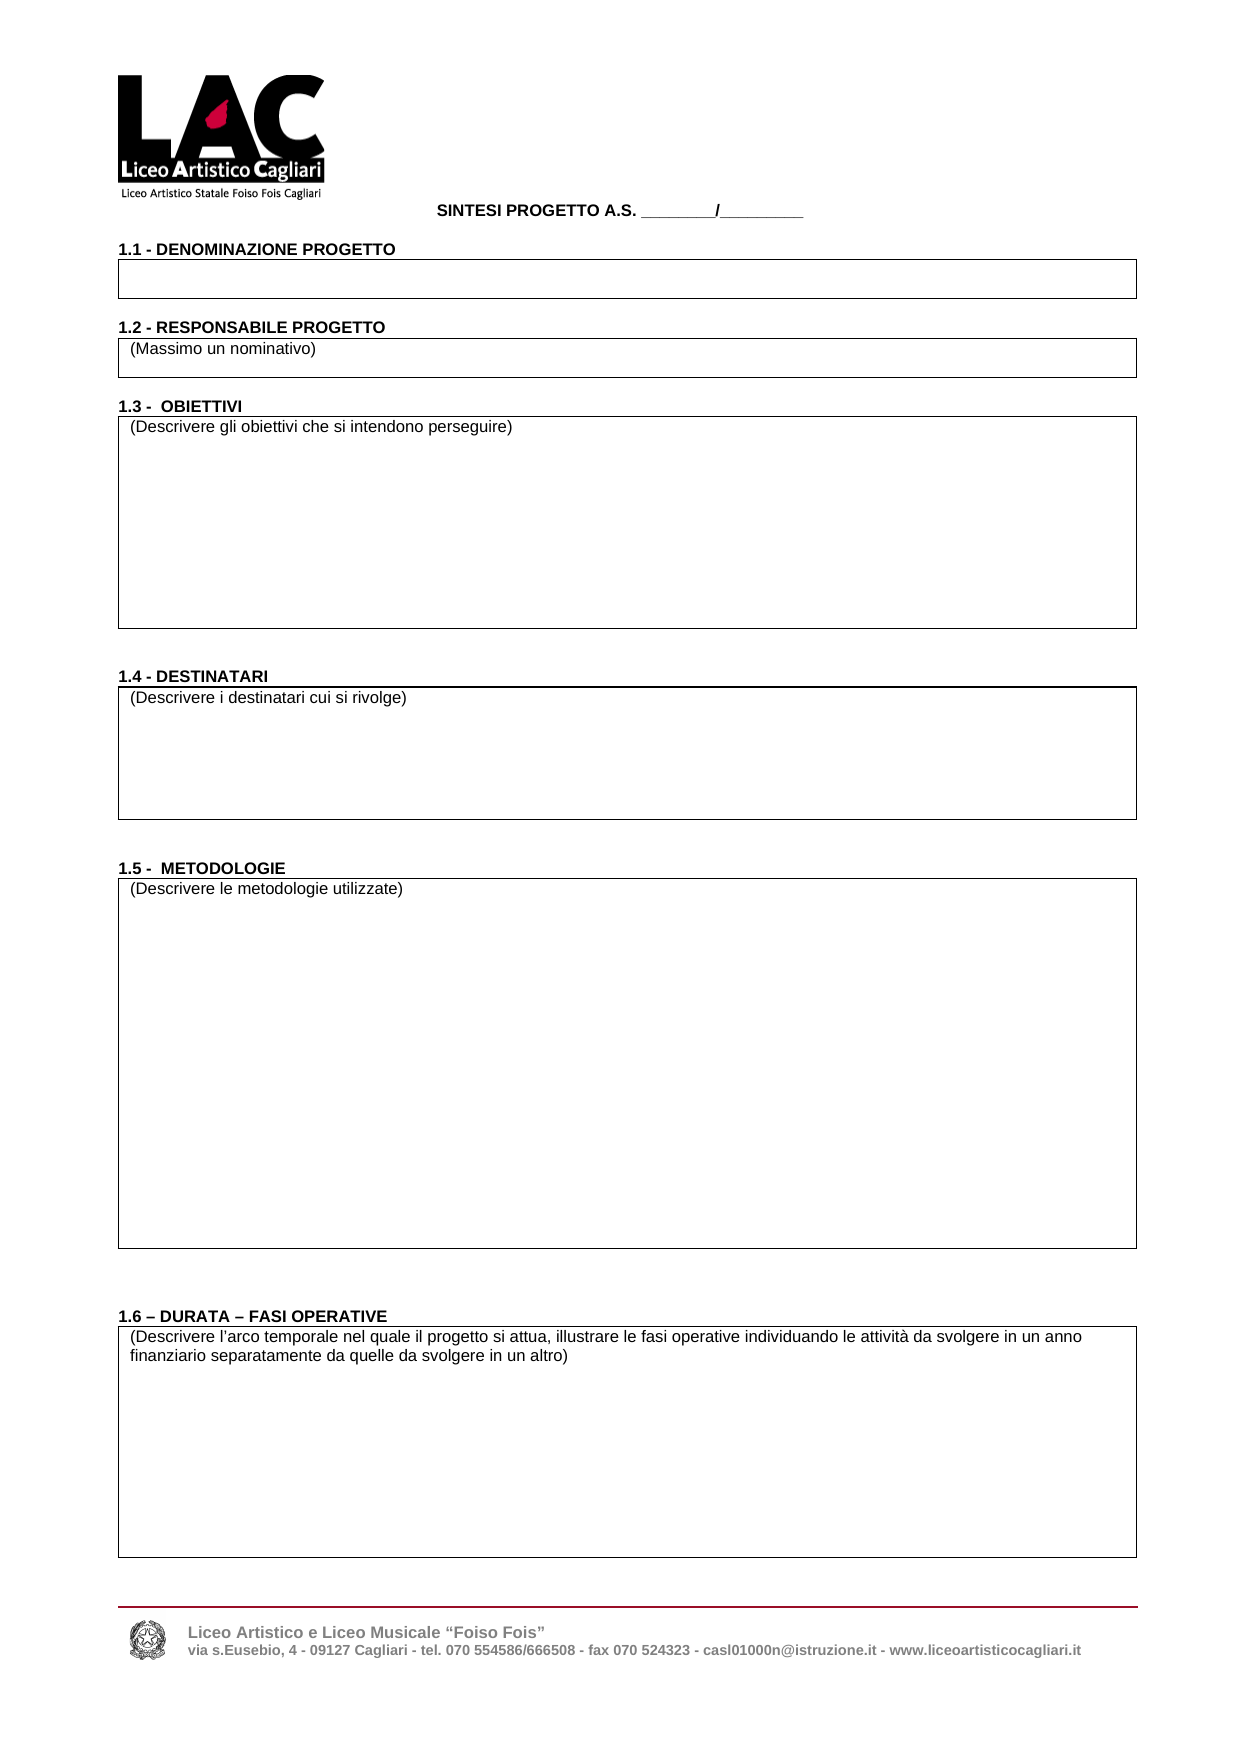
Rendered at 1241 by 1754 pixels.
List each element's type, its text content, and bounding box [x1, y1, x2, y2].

text 1.5 - METODOLOGIE [118, 859, 1122, 878]
table_header (Descrivere i destinatari cui si rivolge) [119, 688, 1136, 819]
text 1.4 - DESTINATARI [118, 667, 1122, 686]
table_header (Descrivere le metodologie utilizzate) [119, 879, 1136, 1248]
text SINTESI PROGETTO A.S. ________/_________ [118, 200, 1122, 220]
text 1.1 - DENOMINAZIONE PROGETTO [118, 239, 1122, 259]
text 1.2 - RESPONSABILE PROGETTO [118, 318, 1122, 337]
table_header (Massimo un nominativo) [119, 339, 1136, 377]
table_header (Descrivere gli obiettivi che si intendono perseguire) [119, 417, 1136, 628]
text 1.3 - OBIETTIVI [118, 397, 1122, 416]
table_header [119, 260, 1136, 298]
picture [118, 75, 325, 200]
picture [129, 1608, 166, 1660]
table_header (Descrivere l’arco temporale nel quale il progetto si attua, illustrare le fasi operative individuando le attività da svolgere in un anno finanziario separatamente da quelle da svolgere in un altro) [119, 1327, 1136, 1557]
text 1.6 – DURATA – FASI OPERATIVE [118, 1307, 1122, 1326]
